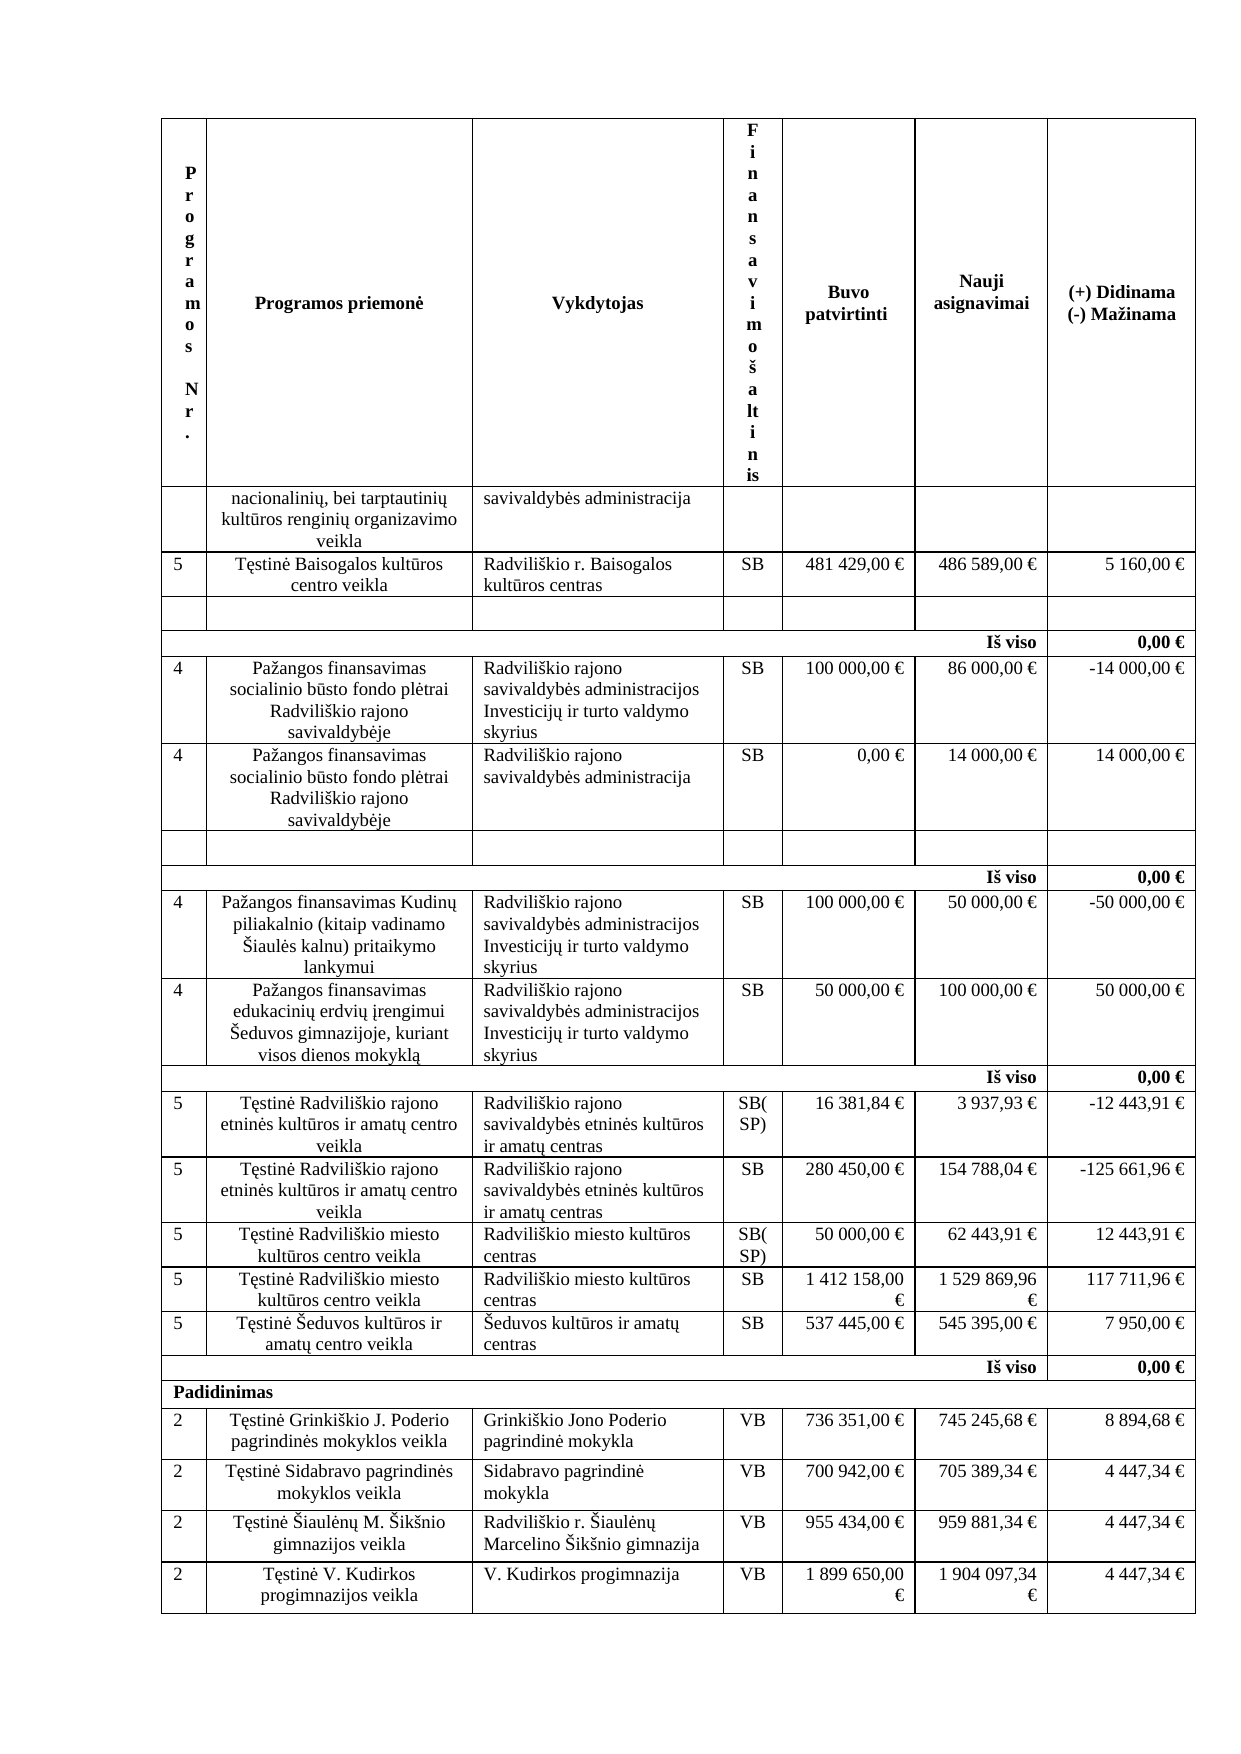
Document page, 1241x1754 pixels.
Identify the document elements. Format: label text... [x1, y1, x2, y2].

table_cell 4 447,34 € [1048, 1460, 1195, 1510]
table_cell [783, 831, 914, 865]
table_cell Sidabravo pagrindinė mokykla [473, 1460, 723, 1510]
table_cell VB [724, 1563, 782, 1613]
table_cell [783, 597, 914, 630]
table_cell Radviliškio rajono savivaldybės administracijos Investicijų ir turto valdymo skyrius [473, 979, 723, 1065]
table_header Programos Nr. [162, 119, 206, 486]
table_header (+) Didinama (-) Mažinama [1048, 119, 1195, 486]
table_cell 5 [162, 1268, 206, 1311]
table_cell SB [724, 1312, 782, 1355]
table_cell Iš viso [162, 866, 1047, 890]
table_cell 4 447,34 € [1048, 1511, 1195, 1561]
table_cell [162, 597, 206, 630]
table_cell 100 000,00 € [916, 979, 1047, 1065]
table_header Vykdytojas [473, 119, 723, 486]
table_cell [916, 487, 1047, 551]
table_cell 0,00 € [1048, 1356, 1195, 1380]
table_cell 280 450,00 € [783, 1158, 914, 1222]
table_cell Pažangos finansavimas Kudinų piliakalnio (kitaip vadinamo Šiaulės kalnu) pritaikymo lankymui [207, 891, 472, 978]
table_cell 745 245,68 € [916, 1409, 1047, 1459]
table_cell 5 160,00 € [1048, 553, 1195, 596]
table_cell 2 [162, 1460, 206, 1510]
table_cell [162, 831, 206, 865]
table_cell 4 [162, 891, 206, 978]
table_cell 0,00 € [1048, 866, 1195, 890]
table_cell SB [724, 979, 782, 1065]
table_cell 705 389,34 € [916, 1460, 1047, 1510]
table_cell Radviliškio miesto kultūros centras [473, 1268, 723, 1311]
table_cell [162, 487, 206, 551]
table_cell 545 395,00 € [916, 1312, 1047, 1355]
table_cell 1 529 869,96 € [916, 1268, 1047, 1311]
table_cell VB [724, 1511, 782, 1561]
table_cell 5 [162, 1158, 206, 1222]
table_cell 4 447,34 € [1048, 1563, 1195, 1613]
table_cell Radviliškio miesto kultūros centras [473, 1223, 723, 1266]
table_cell [473, 831, 723, 865]
table_header Finansavimo šaltinis [724, 119, 782, 486]
table_cell SB(SP) [724, 1223, 782, 1266]
table_cell [724, 597, 782, 630]
table_cell 5 [162, 1312, 206, 1355]
table_cell [207, 597, 472, 630]
table_cell 16 381,84 € [783, 1092, 914, 1156]
table_cell 100 000,00 € [783, 657, 914, 743]
table_cell Tęstinė Radviliškio rajono etninės kultūros ir amatų centro veikla [207, 1158, 472, 1222]
table_cell 700 942,00 € [783, 1460, 914, 1510]
table_cell 1 904 097,34 € [916, 1563, 1047, 1613]
table_cell 2 [162, 1409, 206, 1459]
table_cell Radviliškio r. Baisogalos kultūros centras [473, 553, 723, 596]
table_cell Padidinimas [162, 1381, 1195, 1408]
table_cell 8 894,68 € [1048, 1409, 1195, 1459]
table_cell Radviliškio r. Šiaulėnų Marcelino Šikšnio gimnazija [473, 1511, 723, 1561]
table_header Buvo patvirtinti [783, 119, 914, 486]
table_cell [916, 831, 1047, 865]
table_cell 481 429,00 € [783, 553, 914, 596]
table_cell 0,00 € [1048, 631, 1195, 656]
table_cell SB(SP) [724, 1092, 782, 1156]
table_cell 154 788,04 € [916, 1158, 1047, 1222]
table_cell -50 000,00 € [1048, 891, 1195, 978]
table_cell 1 412 158,00 € [783, 1268, 914, 1311]
table_cell [783, 487, 914, 551]
table_cell SB [724, 891, 782, 978]
table_cell Tęstinė Šiaulėnų M. Šikšnio gimnazijos veikla [207, 1511, 472, 1561]
table_cell SB [724, 553, 782, 596]
table_cell [916, 597, 1047, 630]
table_cell Tęstinė Radviliškio rajono etninės kultūros ir amatų centro veikla [207, 1092, 472, 1156]
table_cell [207, 831, 472, 865]
table_cell nacionalinių, bei tarptautinių kultūros renginių organizavimo veikla [207, 487, 472, 551]
table_cell Tęstinė V. Kudirkos progimnazijos veikla [207, 1563, 472, 1613]
table_cell Pažangos finansavimas socialinio būsto fondo plėtrai Radviliškio rajono savivaldybėje [207, 744, 472, 830]
table_cell Šeduvos kultūros ir amatų centras [473, 1312, 723, 1355]
table_cell 4 [162, 979, 206, 1065]
table_cell Grinkiškio Jono Poderio pagrindinė mokykla [473, 1409, 723, 1459]
table_cell SB [724, 657, 782, 743]
table_cell 5 [162, 553, 206, 596]
table_cell SB [724, 1158, 782, 1222]
table_cell -14 000,00 € [1048, 657, 1195, 743]
table_cell -125 661,96 € [1048, 1158, 1195, 1222]
table_cell 1 899 650,00 € [783, 1563, 914, 1613]
table_cell Radviliškio rajono savivaldybės etninės kultūros ir amatų centras [473, 1158, 723, 1222]
table_cell Iš viso [162, 631, 1047, 656]
table_cell Tęstinė Šeduvos kultūros ir amatų centro veikla [207, 1312, 472, 1355]
table_cell Radviliškio rajono savivaldybės etninės kultūros ir amatų centras [473, 1092, 723, 1156]
table_cell 62 443,91 € [916, 1223, 1047, 1266]
table_cell 50 000,00 € [783, 979, 914, 1065]
table_cell [1048, 831, 1195, 865]
table_cell 537 445,00 € [783, 1312, 914, 1355]
table_cell 0,00 € [1048, 1066, 1195, 1091]
table_cell V. Kudirkos progimnazija [473, 1563, 723, 1613]
table_cell Iš viso [162, 1066, 1047, 1091]
table_cell 3 937,93 € [916, 1092, 1047, 1156]
table_cell 2 [162, 1511, 206, 1561]
table_cell 7 950,00 € [1048, 1312, 1195, 1355]
table_cell 0,00 € [783, 744, 914, 830]
table_cell VB [724, 1460, 782, 1510]
table_cell 959 881,34 € [916, 1511, 1047, 1561]
table_cell 50 000,00 € [783, 1223, 914, 1266]
table_cell 100 000,00 € [783, 891, 914, 978]
table_cell Iš viso [162, 1356, 1047, 1380]
table_cell 5 [162, 1092, 206, 1156]
table_cell [1048, 597, 1195, 630]
table_cell 5 [162, 1223, 206, 1266]
table_cell 486 589,00 € [916, 553, 1047, 596]
table_cell 4 [162, 744, 206, 830]
table_cell Radviliškio rajono savivaldybės administracijos Investicijų ir turto valdymo skyrius [473, 891, 723, 978]
table_cell SB [724, 1268, 782, 1311]
table_cell Pažangos finansavimas socialinio būsto fondo plėtrai Radviliškio rajono savivaldybėje [207, 657, 472, 743]
table_cell 2 [162, 1563, 206, 1613]
table_cell 14 000,00 € [1048, 744, 1195, 830]
table_cell 117 711,96 € [1048, 1268, 1195, 1311]
table_cell Tęstinė Radviliškio miesto kultūros centro veikla [207, 1223, 472, 1266]
table_cell savivaldybės administracija [473, 487, 723, 551]
table_cell Tęstinė Grinkiškio J. Poderio pagrindinės mokyklos veikla [207, 1409, 472, 1459]
table_cell SB [724, 744, 782, 830]
table_cell Tęstinė Baisogalos kultūros centro veikla [207, 553, 472, 596]
table_cell 4 [162, 657, 206, 743]
table_cell VB [724, 1409, 782, 1459]
table_cell [724, 487, 782, 551]
table_cell Pažangos finansavimas edukacinių erdvių įrengimui Šeduvos gimnazijoje, kuriant visos dienos mokyklą [207, 979, 472, 1065]
table_cell Radviliškio rajono savivaldybės administracija [473, 744, 723, 830]
table_cell 12 443,91 € [1048, 1223, 1195, 1266]
table_cell Radviliškio rajono savivaldybės administracijos Investicijų ir turto valdymo skyrius [473, 657, 723, 743]
table_cell 50 000,00 € [916, 891, 1047, 978]
table_cell Tęstinė Radviliškio miesto kultūros centro veikla [207, 1268, 472, 1311]
table_cell [724, 831, 782, 865]
table_cell -12 443,91 € [1048, 1092, 1195, 1156]
table_cell 14 000,00 € [916, 744, 1047, 830]
table_cell Tęstinė Sidabravo pagrindinės mokyklos veikla [207, 1460, 472, 1510]
table_header Nauji asignavimai [916, 119, 1047, 486]
table_header Programos priemonė [207, 119, 472, 486]
table_cell 50 000,00 € [1048, 979, 1195, 1065]
table_cell 736 351,00 € [783, 1409, 914, 1459]
table_cell 86 000,00 € [916, 657, 1047, 743]
table_cell [1048, 487, 1195, 551]
table_cell [473, 597, 723, 630]
table_cell 955 434,00 € [783, 1511, 914, 1561]
